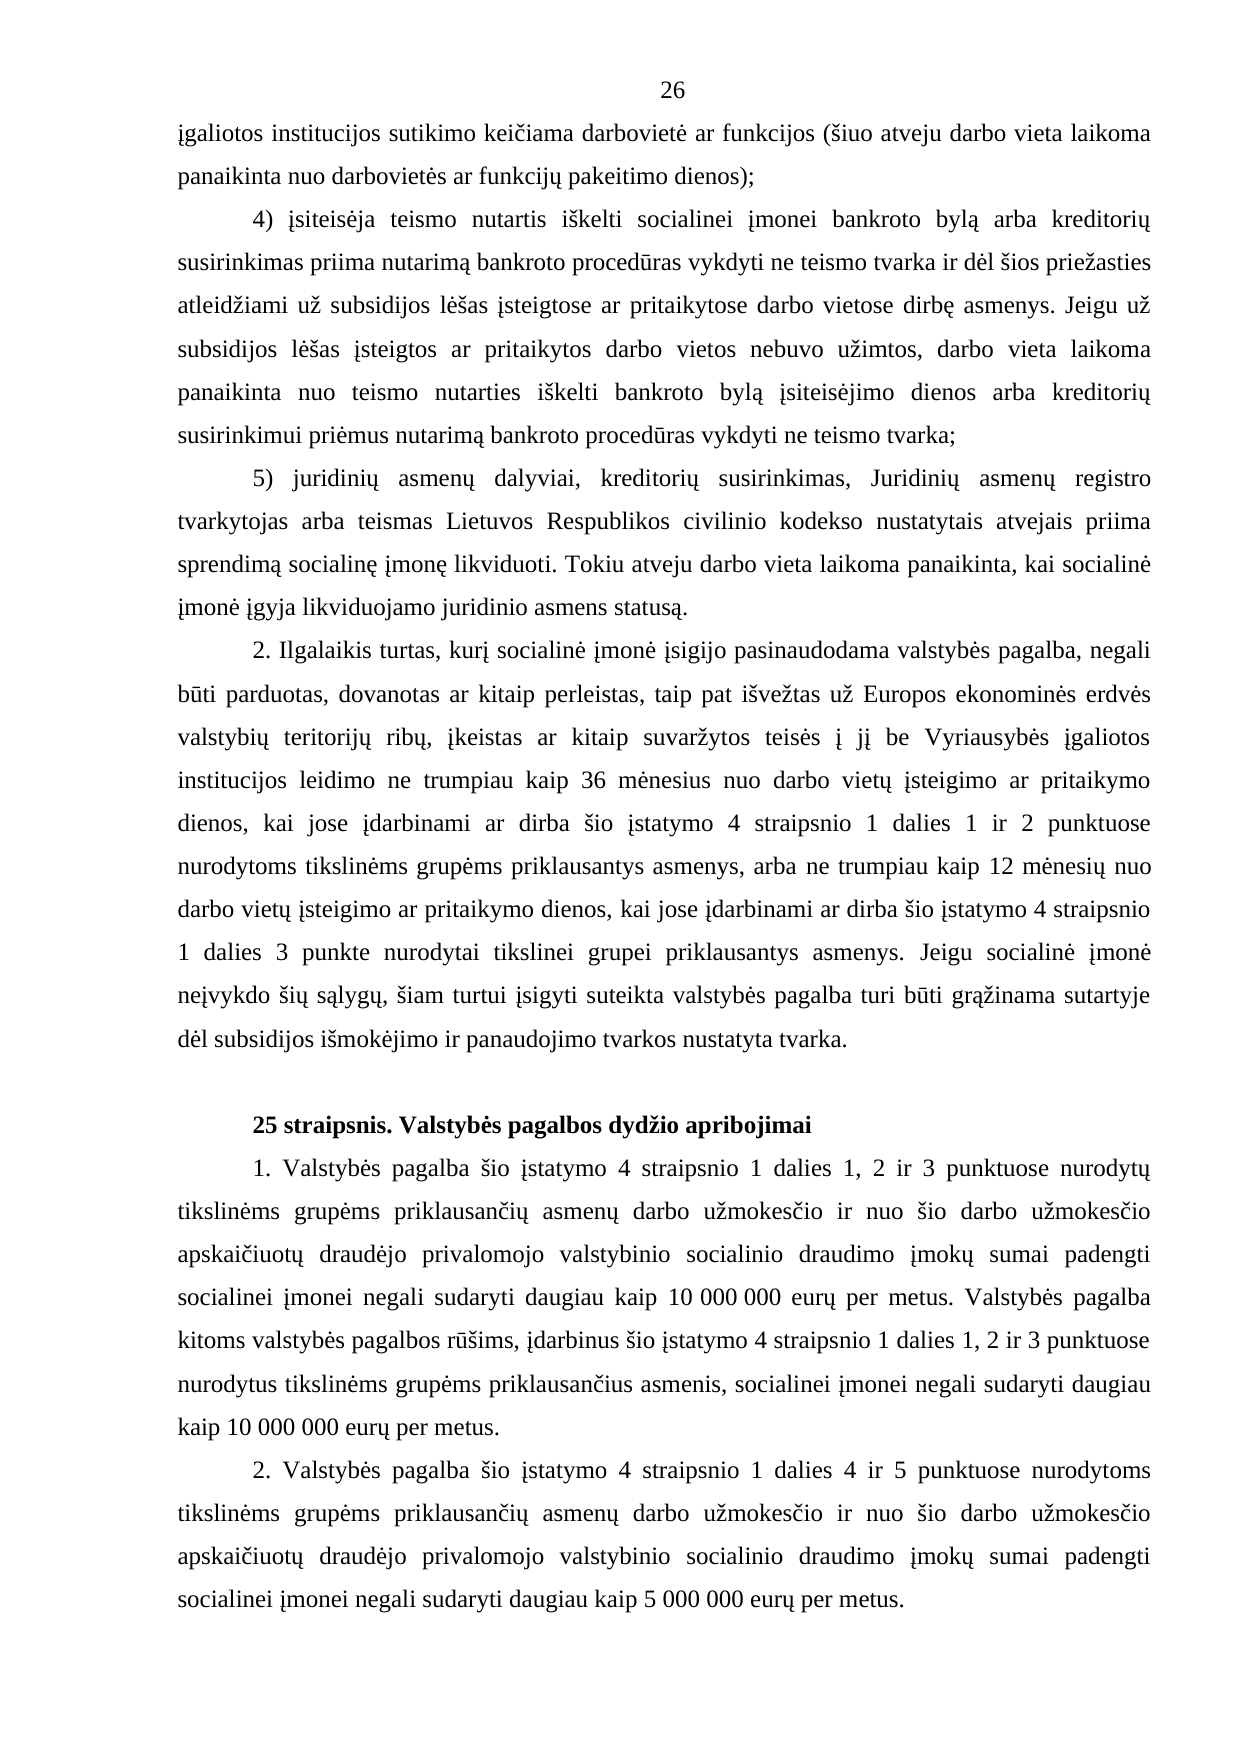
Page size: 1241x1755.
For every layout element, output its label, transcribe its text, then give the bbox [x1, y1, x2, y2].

text 5) juridinių asmenų dalyviai, kreditorių susirinkimas, Juridinių asmenų registro tvarkytojas arba teismas Lietuvos Respublikos civilinio kodekso nustatytais atvejais priima sprendimą socialinę įmonę likviduoti. Tokiu atveju darbo vieta laikoma panaikinta, kai socialinė įmonė įgyja likviduojamo juridinio asmens statusą. [177, 463, 1152, 621]
text 25 straipsnis. Valstybės pagalbos dydžio apribojimai [177, 1110, 1152, 1139]
text 2. Ilgalaikis turtas, kurį socialinė įmonė įsigijo pasinaudodama valstybės pagalba, negali būti parduotas, dovanotas ar kitaip perleistas, taip pat išvežtas už Europos ekonominės erdvės valstybių teritorijų ribų, įkeistas ar kitaip suvaržytos teisės į jį be Vyriausybės įgaliotos institucijos leidimo ne trumpiau kaip 36 mėnesius nuo darbo vietų įsteigimo ar pritaikymo dienos, kai jose įdarbinami ar dirba šio įstatymo 4 straipsnio 1 dalies 1 ir 2 punktuose nurodytoms tikslinėms grupėms priklausantys asmenys, arba ne trumpiau kaip 12 mėnesių nuo darbo vietų įsteigimo ar pritaikymo dienos, kai jose įdarbinami ar dirba šio įstatymo 4 straipsnio 1 dalies 3 punkte nurodytai tikslinei grupei priklausantys asmenys. Jeigu socialinė įmonė neįvykdo šių sąlygų, šiam turtui įsigyti suteikta valstybės pagalba turi būti grąžinama sutartyje dėl subsidijos išmokėjimo ir panaudojimo tvarkos nustatyta tvarka. [177, 636, 1152, 1052]
text įgaliotos institucijos sutikimo keičiama darbovietė ar funkcijos (šiuo atveju darbo vieta laikoma panaikinta nuo darbovietės ar funkcijų pakeitimo dienos); [177, 118, 1152, 190]
text 1. Valstybės pagalba šio įstatymo 4 straipsnio 1 dalies 1, 2 ir 3 punktuose nurodytų tikslinėms grupėms priklausančių asmenų darbo užmokesčio ir nuo šio darbo užmokesčio apskaičiuotų draudėjo privalomojo valstybinio socialinio draudimo įmokų sumai padengti socialinei įmonei negali sudaryti daugiau kaip 10 000 000 eurų per metus. Valstybės pagalba kitoms valstybės pagalbos rūšims, įdarbinus šio įstatymo 4 straipsnio 1 dalies 1, 2 ir 3 punktuose nurodytus tikslinėms grupėms priklausančius asmenis, socialinei įmonei negali sudaryti daugiau kaip 10 000 000 eurų per metus. [177, 1153, 1152, 1441]
text 2. Valstybės pagalba šio įstatymo 4 straipsnio 1 dalies 4 ir 5 punktuose nurodytoms tikslinėms grupėms priklausančių asmenų darbo užmokesčio ir nuo šio darbo užmokesčio apskaičiuotų draudėjo privalomojo valstybinio socialinio draudimo įmokų sumai padengti socialinei įmonei negali sudaryti daugiau kaip 5 000 000 eurų per metus. [177, 1455, 1152, 1613]
text 4) įsiteisėja teismo nutartis iškelti socialinei įmonei bankroto bylą arba kreditorių susirinkimas priima nutarimą bankroto procedūras vykdyti ne teismo tvarka ir dėl šios priežasties atleidžiami už subsidijos lėšas įsteigtose ar pritaikytose darbo vietose dirbę asmenys. Jeigu už subsidijos lėšas įsteigtos ar pritaikytos darbo vietos nebuvo užimtos, darbo vieta laikoma panaikinta nuo teismo nutarties iškelti bankroto bylą įsiteisėjimo dienos arba kreditorių susirinkimui priėmus nutarimą bankroto procedūras vykdyti ne teismo tvarka; [177, 204, 1152, 449]
